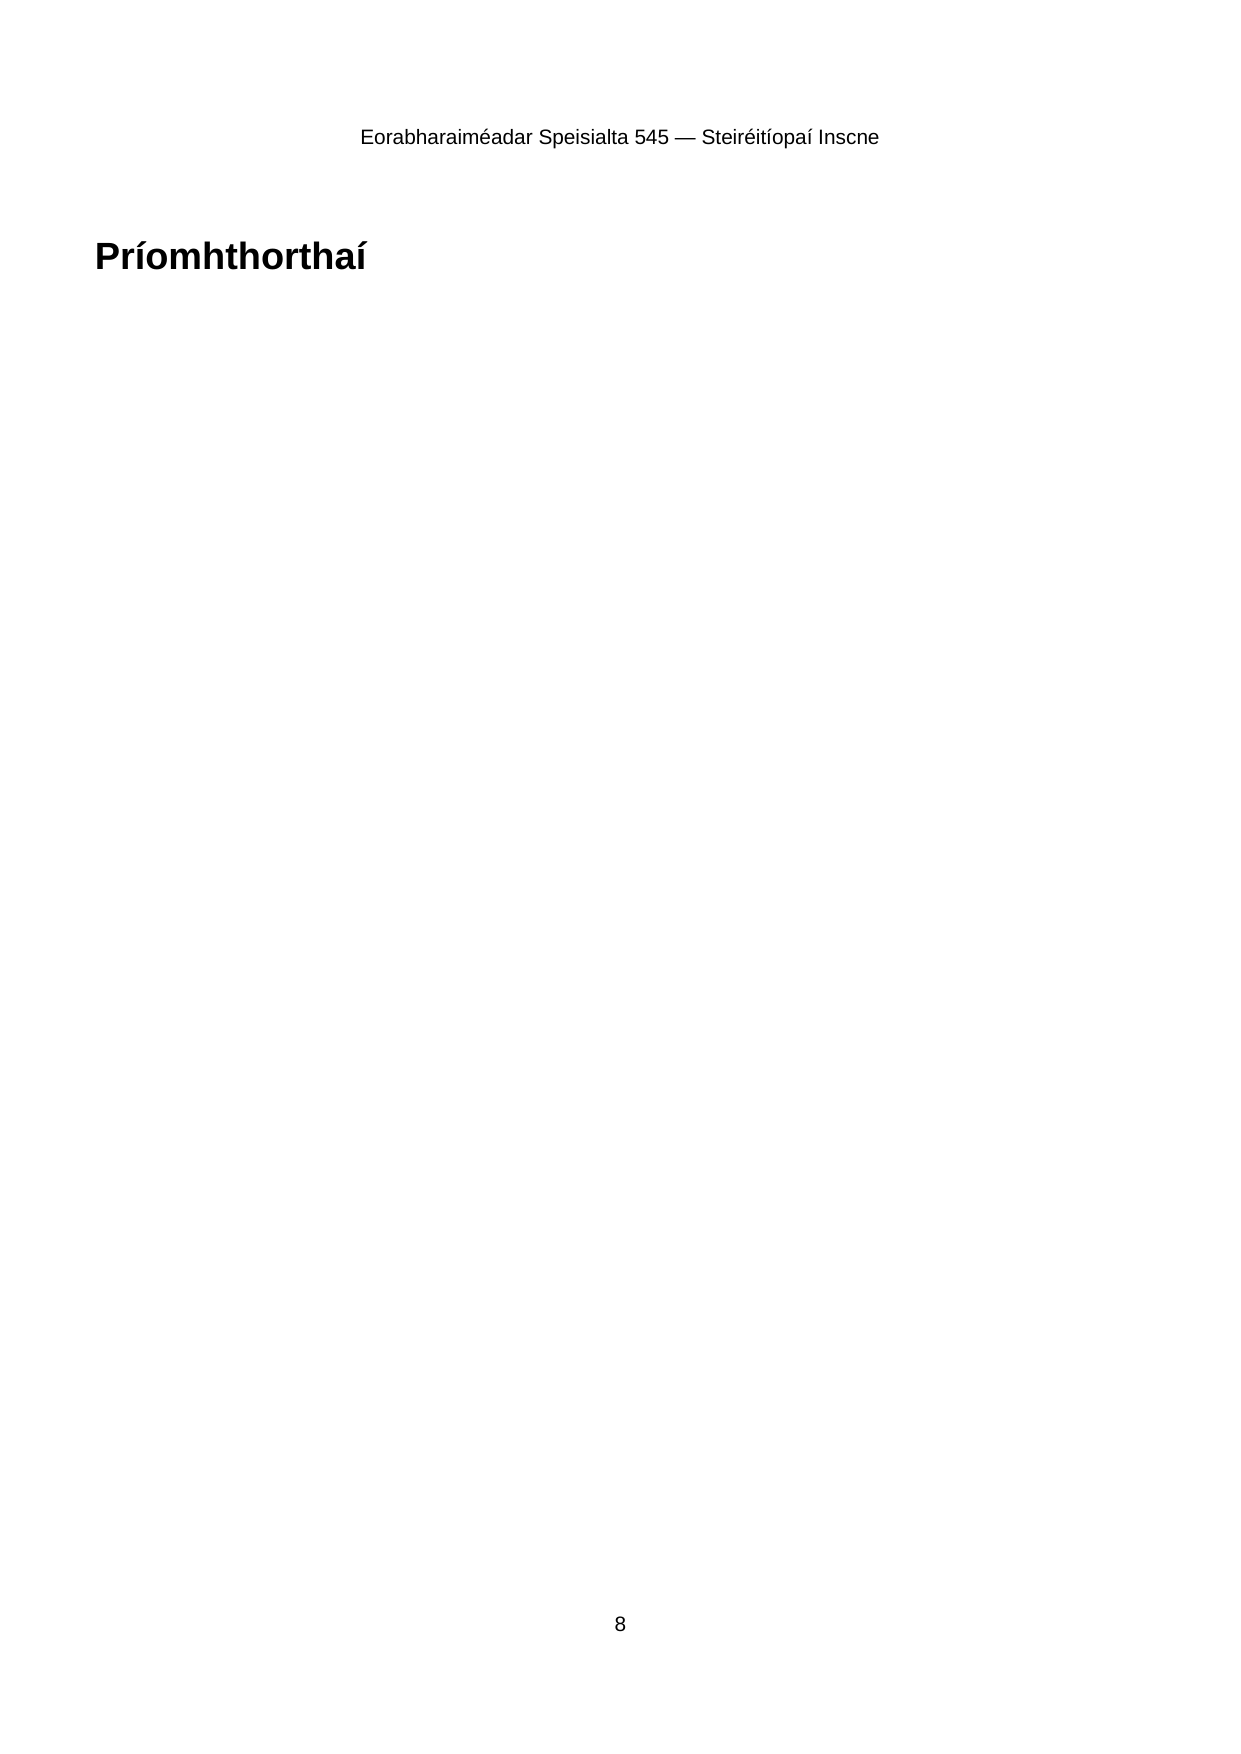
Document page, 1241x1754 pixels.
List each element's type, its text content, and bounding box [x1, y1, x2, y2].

subtitle Príomhthorthaí [94, 233, 1146, 277]
